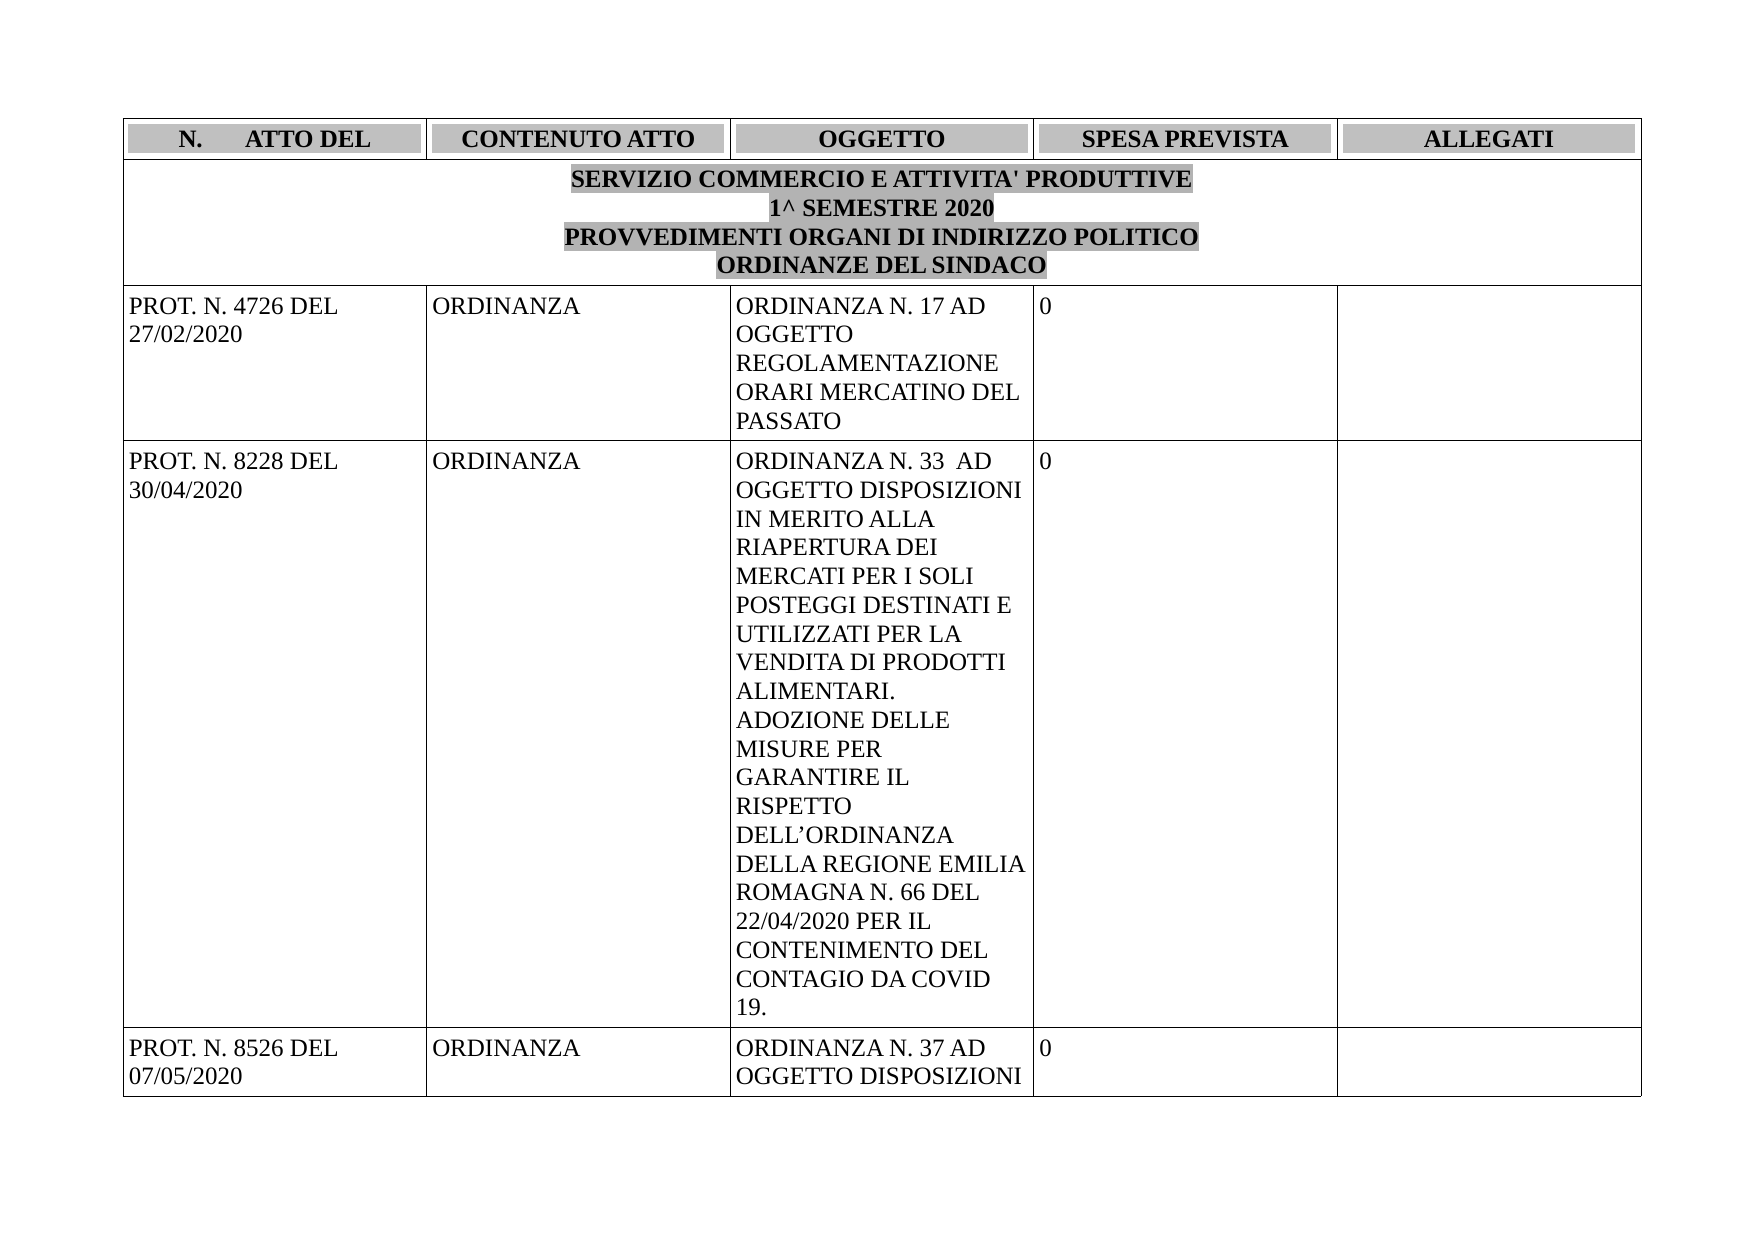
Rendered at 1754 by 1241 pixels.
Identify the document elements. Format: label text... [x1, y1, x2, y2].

table_cell ORDINANZA N. 17 AD OGGETTO REGOLAMENTAZIONE ORARI MERCATINO DEL PASSATO [731, 286, 1033, 440]
table_cell 0 [1034, 1028, 1337, 1096]
table_cell PROT. N. 8526 DEL 07/05/2020 [124, 1028, 426, 1096]
table_header N. ATTO DEL [124, 119, 426, 158]
table_cell PROT. N. 8228 DEL 30/04/2020 [124, 441, 426, 1027]
table_header ALLEGATI [1338, 119, 1641, 158]
table_cell ORDINANZA N. 33 AD OGGETTO DISPOSIZIONI IN MERITO ALLA RIAPERTURA DEI MERCATI PER I SOLI POSTEGGI DESTINATI E UTILIZZATI PER LA VENDITA DI PRODOTTI ALIMENTARI. ADOZIONE DELLE MISURE PER GARANTIRE IL RISPETTO DELL’ORDINANZA DELLA REGIONE EMILIA ROMAGNA N. 66 DEL 22/04/2020 PER IL CONTENIMENTO DEL CONTAGIO DA COVID 19. [731, 441, 1033, 1027]
table_cell ORDINANZA [427, 1028, 730, 1096]
table_header OGGETTO [731, 119, 1033, 158]
table_cell [1338, 441, 1641, 1027]
table_cell ORDINANZA [427, 441, 730, 1027]
table_cell [1338, 286, 1641, 440]
table_cell [1338, 1028, 1641, 1096]
table_cell ORDINANZA N. 37 AD OGGETTO DISPOSIZIONI [731, 1028, 1033, 1096]
table_cell ORDINANZA [427, 286, 730, 440]
table_header SPESA PREVISTA [1034, 119, 1337, 158]
table_cell 0 [1034, 286, 1337, 440]
table_header CONTENUTO ATTO [427, 119, 730, 158]
table_cell SERVIZIO COMMERCIO E ATTIVITA' PRODUTTIVE 1^ SEMESTRE 2020 PROVVEDIMENTI ORGANI DI INDIRIZZO POLITICO ORDINANZE DEL SINDACO [124, 160, 1641, 285]
table_cell PROT. N. 4726 DEL 27/02/2020 [124, 286, 426, 440]
table_cell 0 [1034, 441, 1337, 1027]
